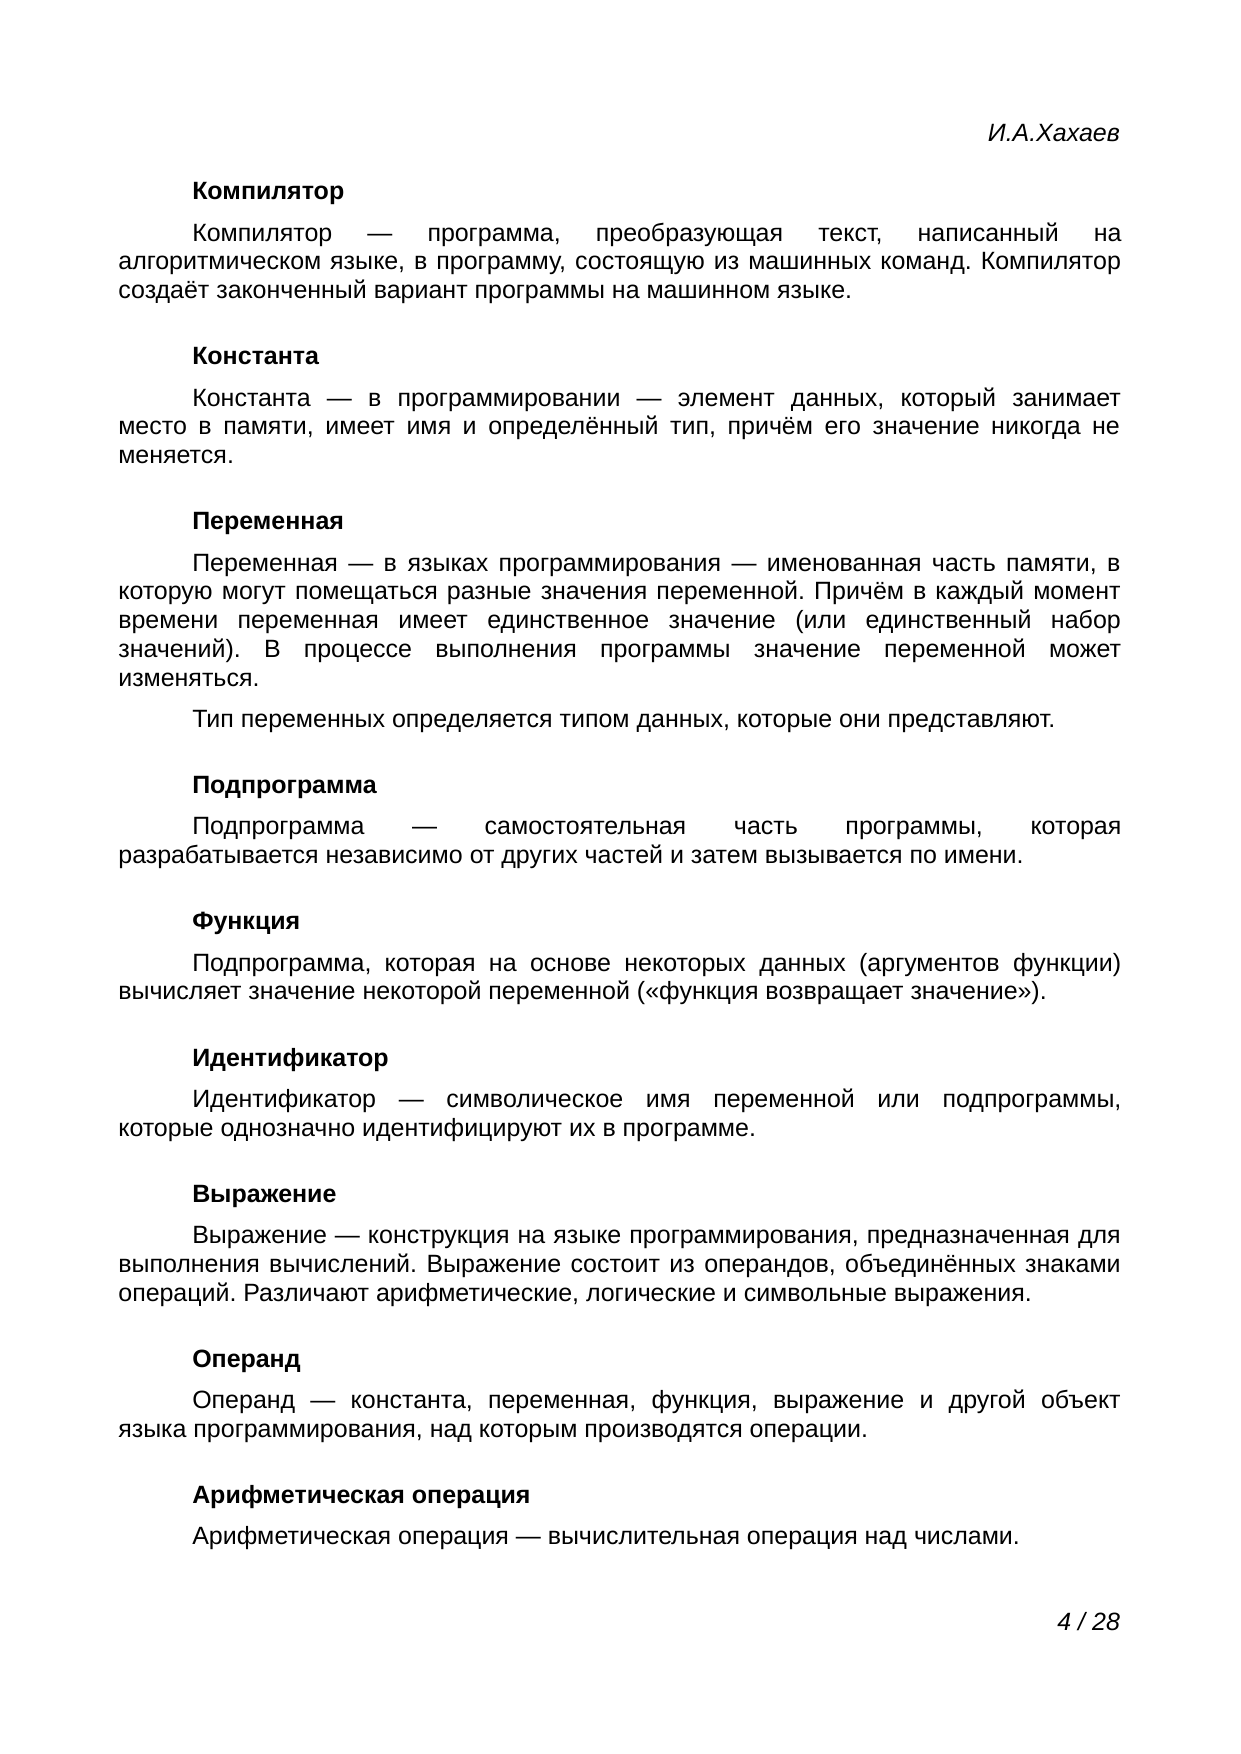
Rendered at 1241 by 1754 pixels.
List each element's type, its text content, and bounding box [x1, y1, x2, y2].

text Операнд — константа, переменная, функция, выражение и другой объект языка программирования, над которым производятся операции. [118, 1385, 1122, 1443]
subtitle Идентификатор [192, 1043, 1122, 1071]
subtitle Выражение [192, 1179, 1122, 1208]
text Подпрограмма, которая на основе некоторых данных (аргументов функции) вычисляет значение некоторой переменной («функция возвращает значение»). [118, 948, 1122, 1005]
subtitle Операнд [192, 1344, 1122, 1373]
subtitle Арифметическая операция [192, 1480, 1122, 1509]
subtitle Константа [192, 341, 1122, 370]
text Тип переменных определяется типом данных, которые они представляют. [118, 704, 1122, 733]
text Выражение — конструкция на языке программирования, предназначенная для выполнения вычислений. Выражение состоит из операндов, объединённых знаками операций. Различают арифметические, логические и символьные выражения. [118, 1220, 1122, 1306]
subtitle Компилятор [192, 176, 1122, 205]
text Компилятор — программа, преобразующая текст, написанный на алгоритмическом языке, в программу, состоящую из машинных команд. Компилятор создаёт законченный вариант программы на машинном языке. [118, 218, 1122, 304]
text Подпрограмма — самостоятельная часть программы, которая разрабатывается независимо от других частей и затем вызывается по имени. [118, 811, 1122, 869]
text Переменная — в языках программирования — именованная часть памяти, в которую могут помещаться разные значения переменной. Причём в каждый момент времени переменная имеет единственное значение (или единственный набор значений). В процессе выполнения программы значение переменной может изменяться. [118, 548, 1122, 691]
subtitle Функция [192, 906, 1122, 935]
text Арифметическая операция — вычислительная операция над числами. [118, 1521, 1122, 1550]
text Идентификатор — символическое имя переменной или подпрограммы, которые однозначно идентифицируют их в программе. [118, 1084, 1122, 1141]
text Константа — в программировании — элемент данных, который занимает место в памяти, имеет имя и определённый тип, причём его значение никогда не меняется. [118, 383, 1122, 469]
subtitle Переменная [192, 506, 1122, 535]
subtitle Подпрограмма [192, 770, 1122, 799]
